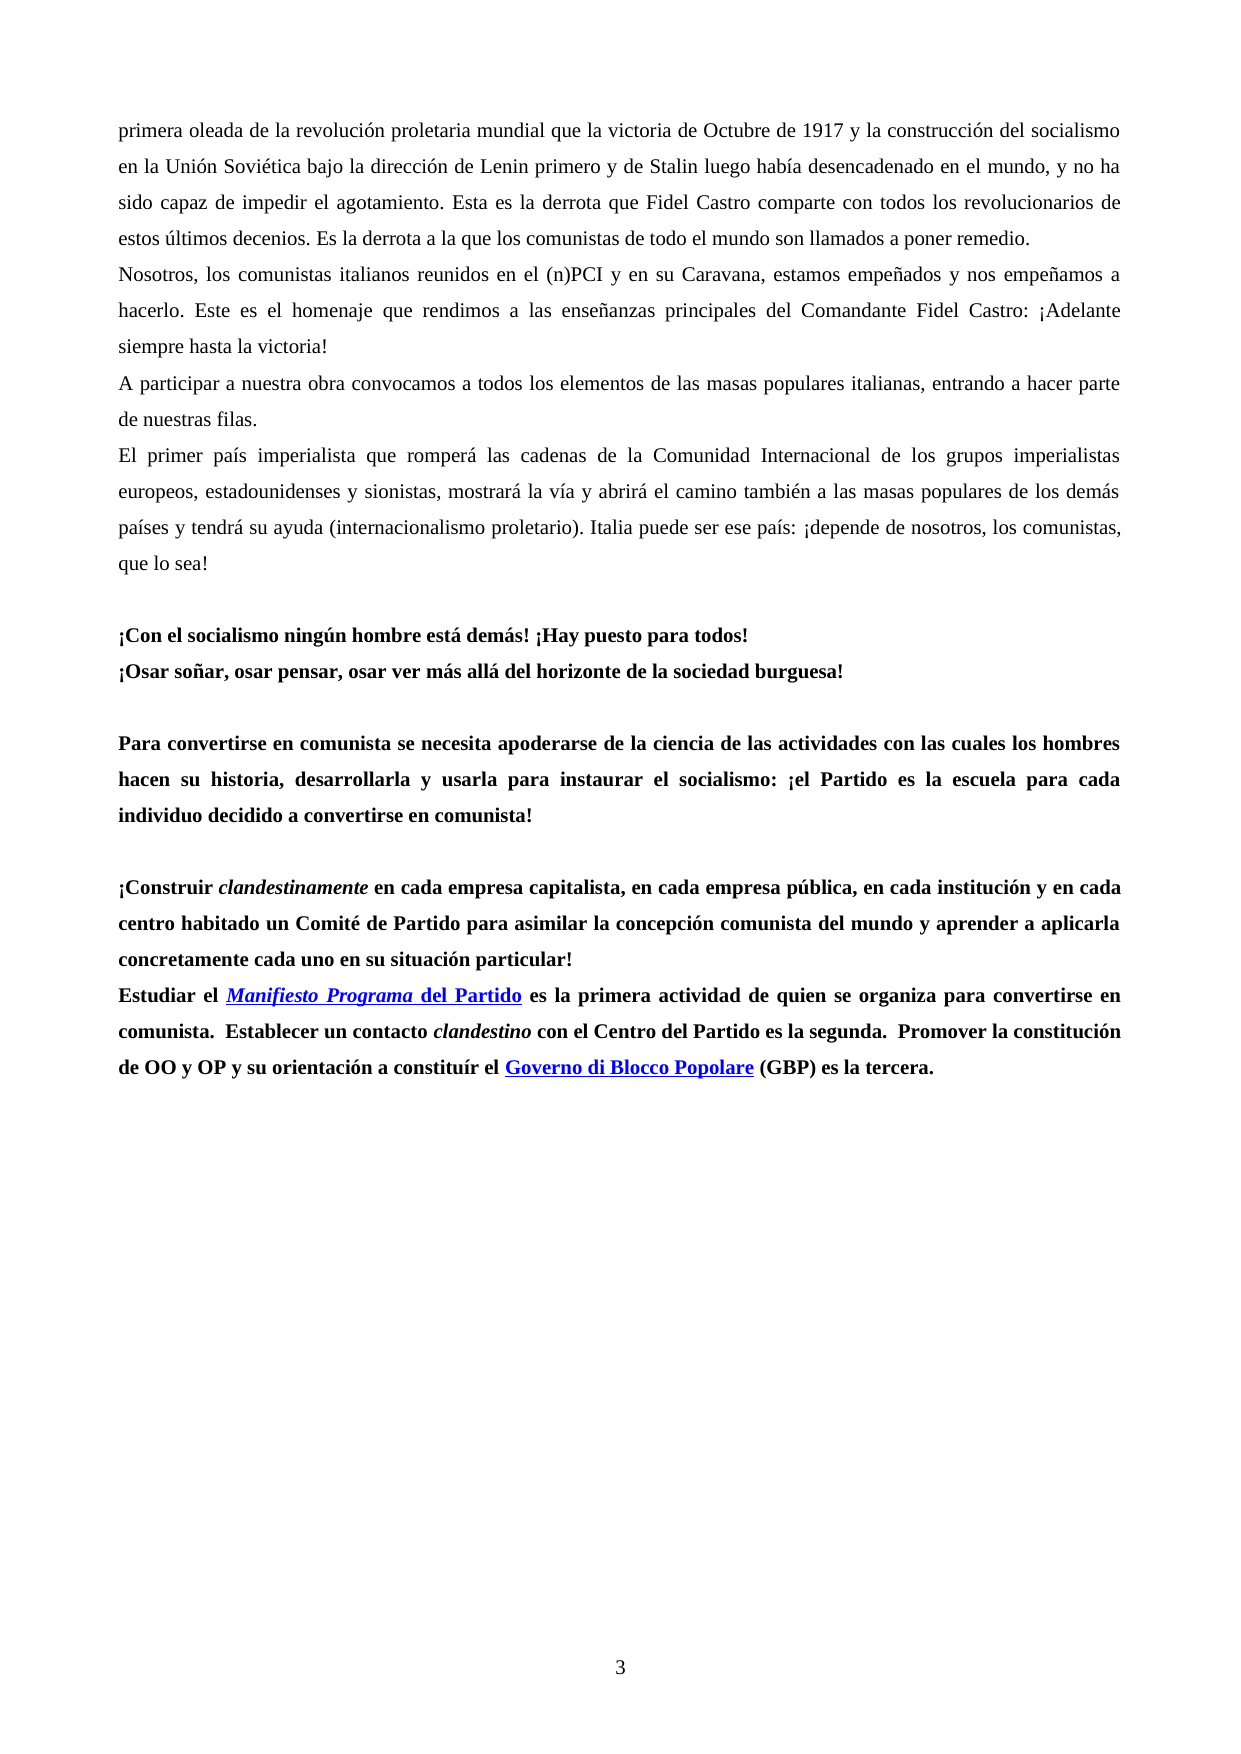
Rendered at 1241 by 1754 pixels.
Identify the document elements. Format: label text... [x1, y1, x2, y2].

text ¡Osar soñar, osar pensar, osar ver más allá del horizonte de la sociedad burguesa! [118, 659, 1122, 683]
text ¡Con el socialismo ningún hombre está demás! ¡Hay puesto para todos! [118, 623, 1122, 647]
text ¡Construir clandestinamente en cada empresa capitalista, en cada empresa pública, en cada institución y en cada centro habitado un Comité de Partido para asimilar la concepción comunista del mundo y aprender a aplicarla concretamente cada uno en su situación particular! [118, 875, 1122, 971]
text Para convertirse en comunista se necesita apoderarse de la ciencia de las actividades con las cuales los hombres hacen su historia, desarrollarla y usarla para instaurar el socialismo: ¡el Partido es la escuela para cada individuo decidido a convertirse en comunista! [118, 731, 1122, 827]
text primera oleada de la revolución proletaria mundial que la victoria de Octubre de 1917 y la construcción del socialismo en la Unión Soviética bajo la dirección de Lenin primero y de Stalin luego había desencadenado en el mundo, y no ha sido capaz de impedir el agotamiento. Esta es la derrota que Fidel Castro comparte con todos los revolucionarios de estos últimos decenios. Es la derrota a la que los comunistas de todo el mundo son llamados a poner remedio. [118, 118, 1122, 250]
text Nosotros, los comunistas italianos reunidos en el (n)PCI y en su Caravana, estamos empeñados y nos empeñamos a hacerlo. Este es el homenaje que rendimos a las enseñanzas principales del Comandante Fidel Castro: ¡Adelante siempre hasta la victoria! [118, 262, 1122, 358]
text El primer país imperialista que romperá las cadenas de la Comunidad Internacional de los grupos imperialistas europeos, estadounidenses y sionistas, mostrará la vía y abrirá el camino también a las masas populares de los demás países y tendrá su ayuda (internacionalismo proletario). Italia puede ser ese país: ¡depende de nosotros, los comunistas, que lo sea! [118, 442, 1122, 575]
text A participar a nuestra obra convocamos a todos los elementos de las masas populares italianas, entrando a hacer parte de nuestras filas. [118, 370, 1122, 431]
text Estudiar el Manifiesto Programa del Partido es la primera actividad de quien se organiza para convertirse en comunista. Establecer un contacto clandestino con el Centro del Partido es la segunda. Promover la constitución de OO y OP y su orientación a constituír el Governo di Blocco Popolare (GBP) es la tercera. [118, 983, 1122, 1079]
